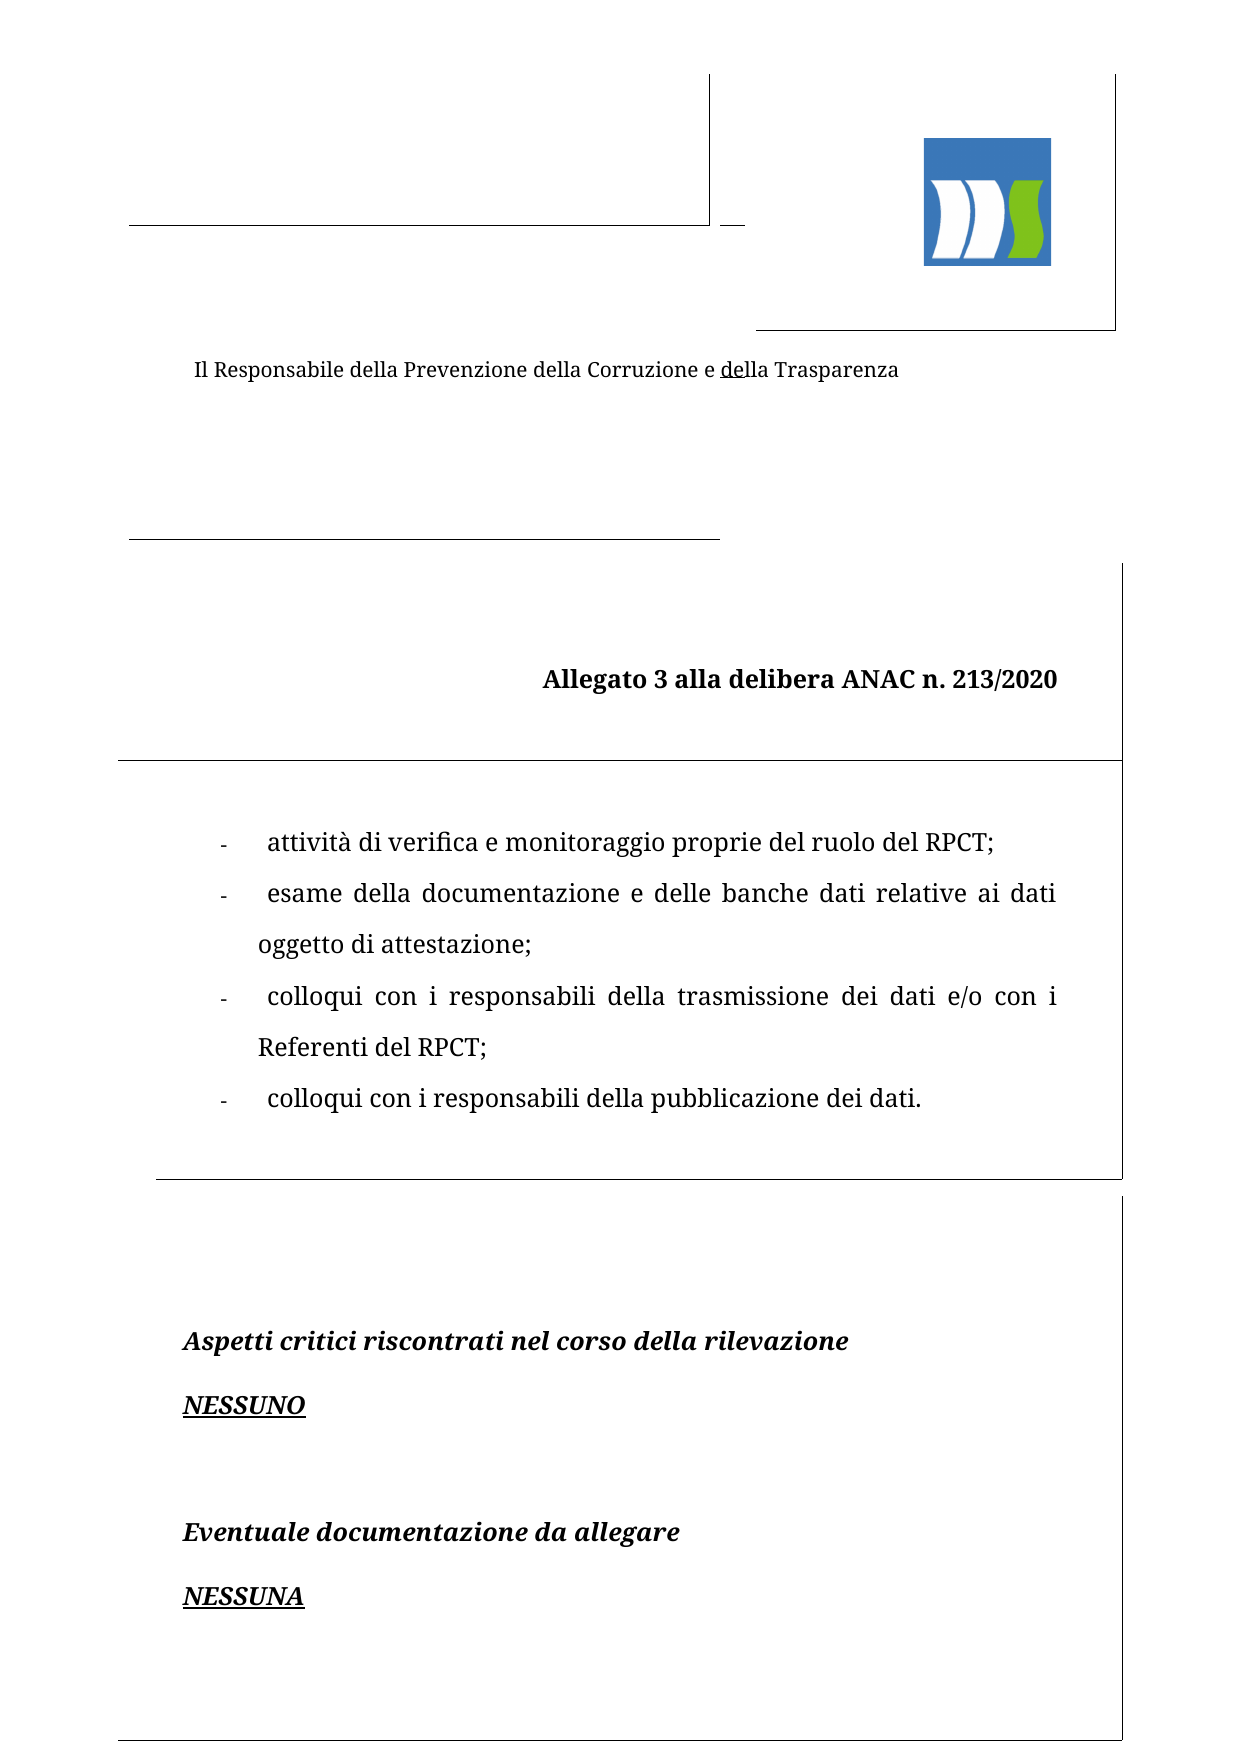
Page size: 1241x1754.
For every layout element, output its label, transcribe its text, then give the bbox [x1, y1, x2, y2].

list colloqui con i responsabili della pubblicazione dei dati. [156, 1016, 1122, 1179]
list attività di verifica e monitoraggio proprie del ruolo del RPCT; [156, 761, 1122, 812]
list colloqui con i responsabili della trasmissione dei dati e/o con i Referenti del RPCT; [156, 914, 1122, 1016]
text Aspetti critici riscontrati nel corso della rilevazione [118, 1259, 1122, 1323]
list esame della documentazione e delle banche dati relative ai dati oggetto di attestazione; [156, 812, 1122, 914]
text NESSUNO [118, 1323, 1122, 1422]
text Eventuale documentazione da allegare [118, 1450, 1122, 1514]
text NESSUNA [118, 1514, 1122, 1612]
